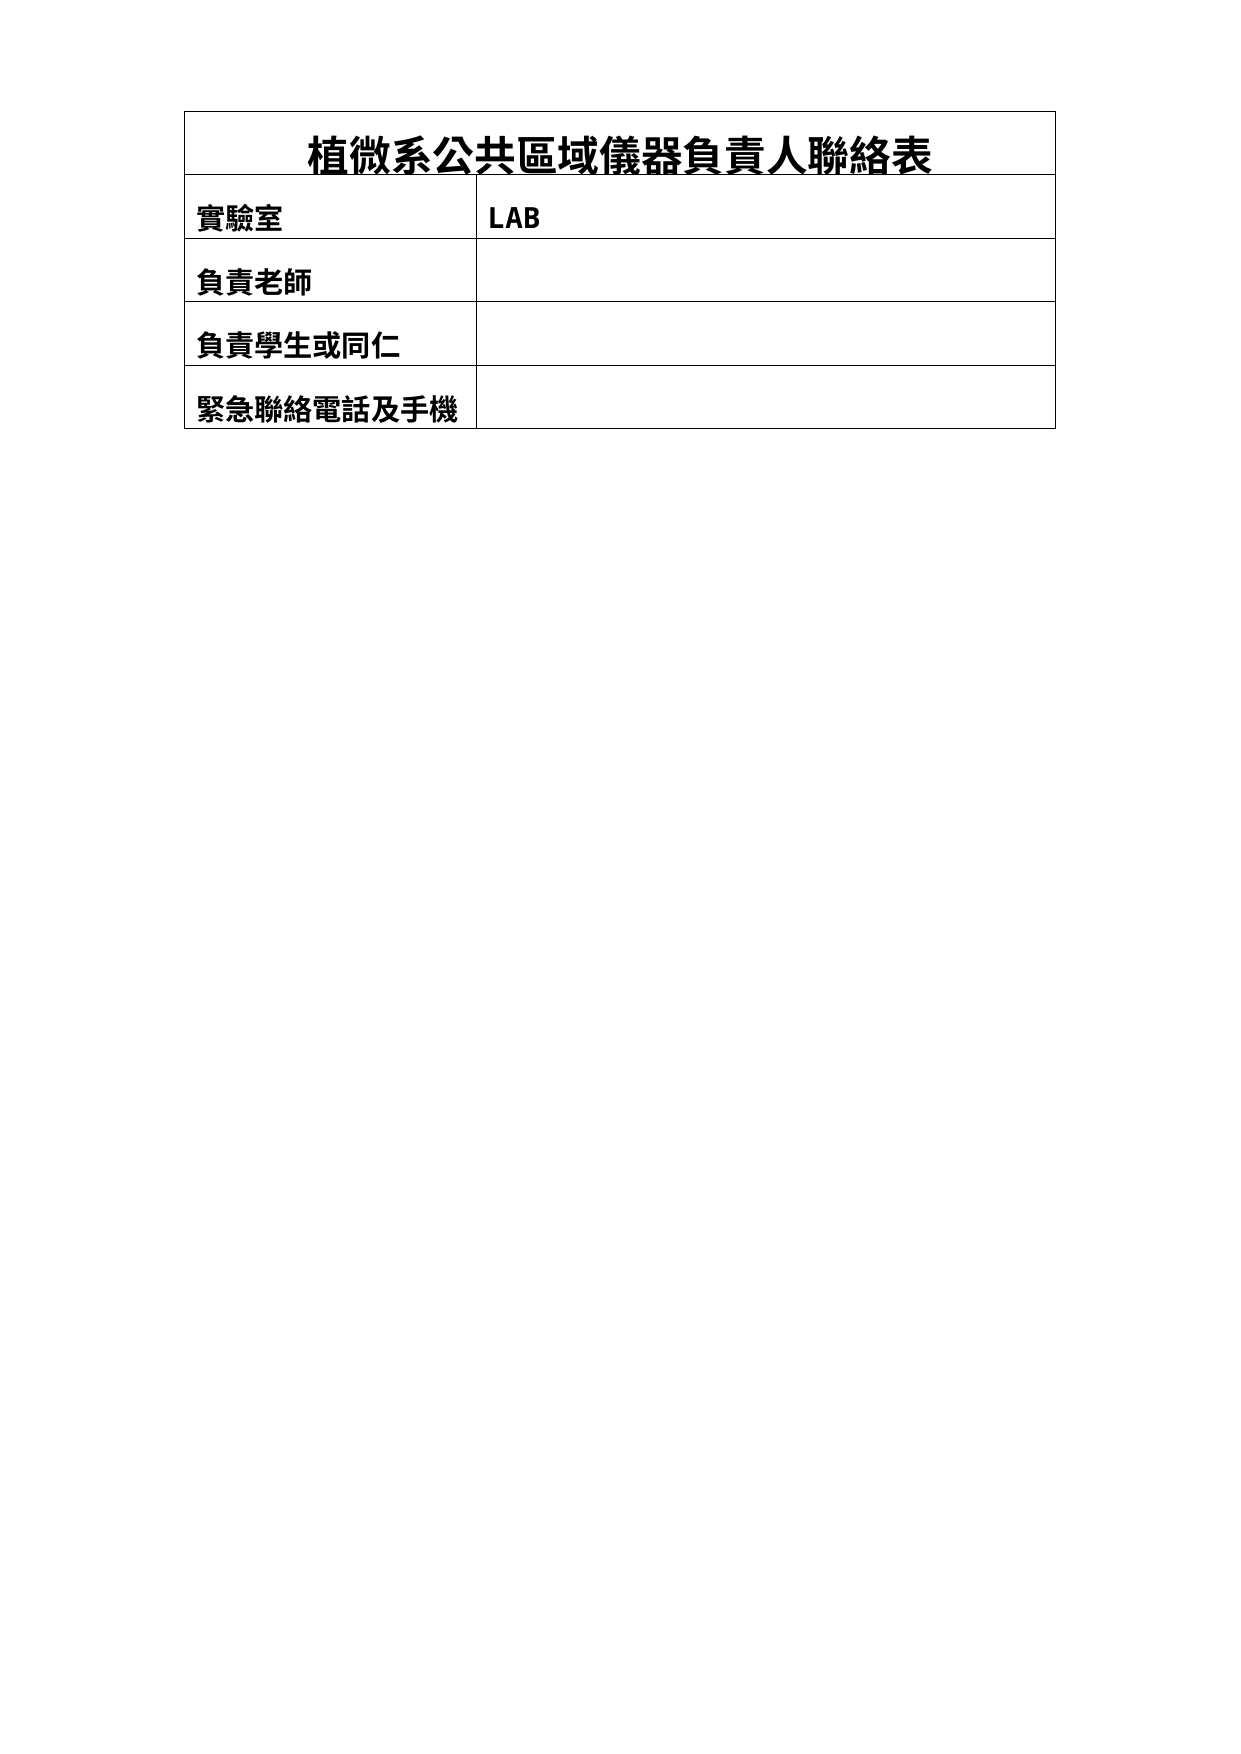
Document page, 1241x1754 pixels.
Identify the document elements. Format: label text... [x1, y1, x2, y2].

table_header 植微系公共區域儀器負責人聯絡表 [185, 112, 1055, 174]
table_cell LAB [477, 175, 1055, 238]
table_cell 緊急聯絡電話及手機 [185, 366, 476, 428]
table_cell [477, 366, 1055, 428]
table_cell 實驗室 [185, 175, 476, 238]
table_cell 負責老師 [185, 239, 476, 301]
table_cell [477, 302, 1055, 365]
table_cell 負責學生或同仁 [185, 302, 476, 365]
table_cell [477, 239, 1055, 301]
